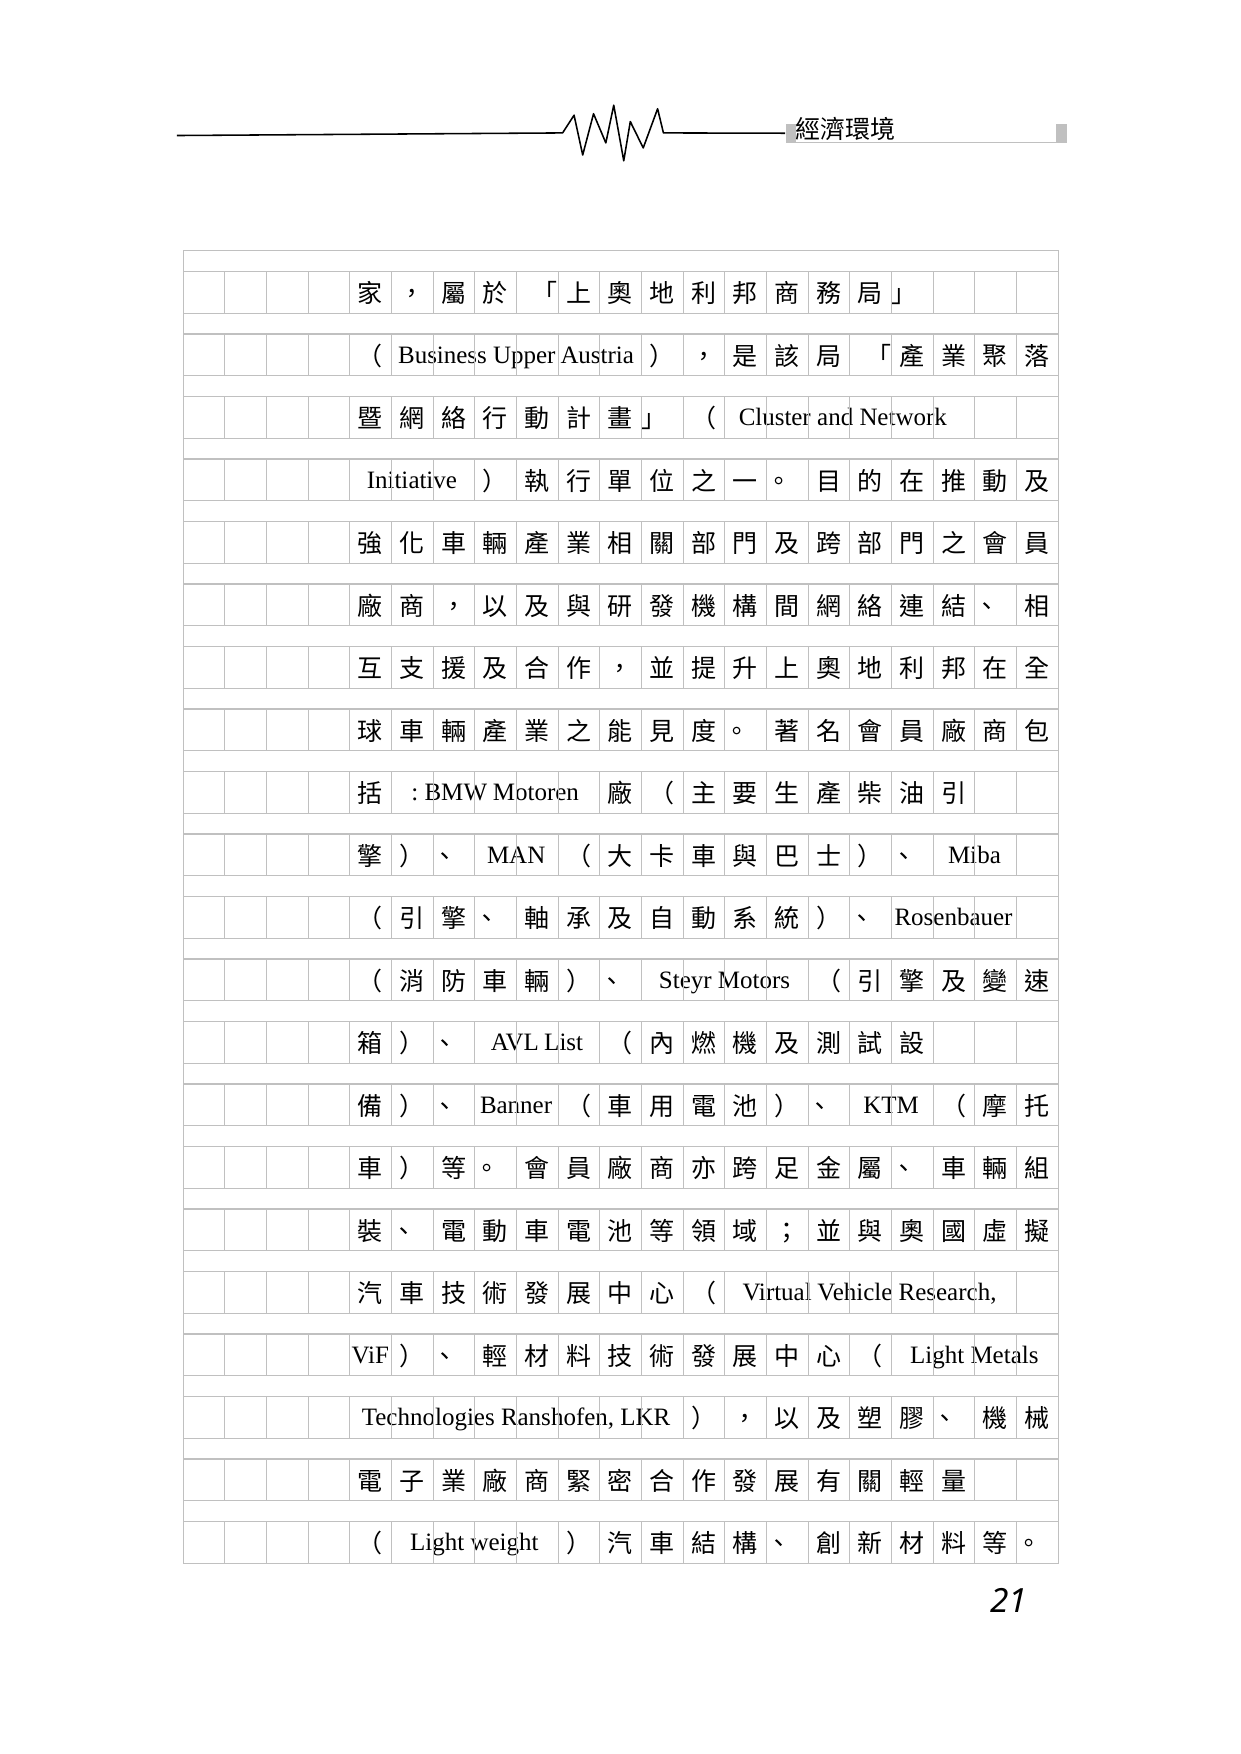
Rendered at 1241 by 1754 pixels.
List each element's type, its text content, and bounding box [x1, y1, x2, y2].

text ２、上奧地利邦車輛產業聚落（Upper Austrian Automobile Cluster）：位於上奧地利邦林茲（Linz），現有會員廠商與合作機構257家，屬於「上奧地利邦商務局」（Business Upper Austria），是該局「產業聚落暨網絡行動計畫」（Cluster and Network Initiative）執行單位之一。目的在推動及強化車輛產業相關部門及跨部門之會員廠商，以及與研發機構間網絡連結、相互支援及合作，並提升上奧地利邦在全球車輛產業之能見度。著名會員廠商包括: BMW Motoren廠（主要生產柴油引擎）、MAN（大卡車與巴士）、Miba（引擎、軸承及自動系統）、Rosenbauer（消防車輛）、Steyr Motors（引擎及變速箱）、AVL List（內燃機及測試設備）、Banner（車用電池）、KTM（摩托車）等。會員廠商亦跨足金屬、車輛組裝、電動車電池等領域；並與奧國虛擬汽車技術發展中心（Virtual Vehicle Research, ViF）、輕材料技術發展中心（Light Metals Technologies Ranshofen, LKR），以及塑膠、機械電子業廠商緊密合作發展有關輕量（Light weight）汽車結構、創新材料等。 [281, 1001, 1058, 1021]
text ２、上奧地利邦車輛產業聚落（Upper Austrian Automobile Cluster）：位於上奧地利邦林茲（Linz），現有會員廠商與合作機構257家，屬於「上奧地利邦商務局」（Business Upper Austria），是該局「產業聚落暨網絡行動計畫」（Cluster and Network Initiative）執行單位之一。目的在推動及強化車輛產業相關部門及跨部門之會員廠商，以及與研發機構間網絡連結、相互支援及合作，並提升上奧地利邦在全球車輛產業之能見度。著名會員廠商包括: BMW Motoren廠（主要生產柴油引擎）、MAN（大卡車與巴士）、Miba（引擎、軸承及自動系統）、Rosenbauer（消防車輛）、Steyr Motors（引擎及變速箱）、AVL List（內燃機及測試設備）、Banner（車用電池）、KTM（摩托車）等。會員廠商亦跨足金屬、車輛組裝、電動車電池等領域；並與奧國虛擬汽車技術發展中心（Virtual Vehicle Research, ViF）、輕材料技術發展中心（Light Metals Technologies Ranshofen, LKR），以及塑膠、機械電子業廠商緊密合作發展有關輕量（Light weight）汽車結構、創新材料等。 [281, 251, 1058, 271]
text ２、上奧地利邦車輛產業聚落（Upper Austrian Automobile Cluster）：位於上奧地利邦林茲（Linz），現有會員廠商與合作機構257家，屬於「上奧地利邦商務局」（Business Upper Austria），是該局「產業聚落暨網絡行動計畫」（Cluster and Network Initiative）執行單位之一。目的在推動及強化車輛產業相關部門及跨部門之會員廠商，以及與研發機構間網絡連結、相互支援及合作，並提升上奧地利邦在全球車輛產業之能見度。著名會員廠商包括: BMW Motoren廠（主要生產柴油引擎）、MAN（大卡車與巴士）、Miba（引擎、軸承及自動系統）、Rosenbauer（消防車輛）、Steyr Motors（引擎及變速箱）、AVL List（內燃機及測試設備）、Banner（車用電池）、KTM（摩托車）等。會員廠商亦跨足金屬、車輛組裝、電動車電池等領域；並與奧國虛擬汽車技術發展中心（Virtual Vehicle Research, ViF）、輕材料技術發展中心（Light Metals Technologies Ranshofen, LKR），以及塑膠、機械電子業廠商緊密合作發展有關輕量（Light weight）汽車結構、創新材料等。 [281, 626, 1058, 646]
text ２、上奧地利邦車輛產業聚落（Upper Austrian Automobile Cluster）：位於上奧地利邦林茲（Linz），現有會員廠商與合作機構257家，屬於「上奧地利邦商務局」（Business Upper Austria），是該局「產業聚落暨網絡行動計畫」（Cluster and Network Initiative）執行單位之一。目的在推動及強化車輛產業相關部門及跨部門之會員廠商，以及與研發機構間網絡連結、相互支援及合作，並提升上奧地利邦在全球車輛產業之能見度。著名會員廠商包括: BMW Motoren廠（主要生產柴油引擎）、MAN（大卡車與巴士）、Miba（引擎、軸承及自動系統）、Rosenbauer（消防車輛）、Steyr Motors（引擎及變速箱）、AVL List（內燃機及測試設備）、Banner（車用電池）、KTM（摩托車）等。會員廠商亦跨足金屬、車輛組裝、電動車電池等領域；並與奧國虛擬汽車技術發展中心（Virtual Vehicle Research, ViF）、輕材料技術發展中心（Light Metals Technologies Ranshofen, LKR），以及塑膠、機械電子業廠商緊密合作發展有關輕量（Light weight）汽車結構、創新材料等。 [281, 751, 1058, 771]
text ２、上奧地利邦車輛產業聚落（Upper Austrian Automobile Cluster）：位於上奧地利邦林茲（Linz），現有會員廠商與合作機構257家，屬於「上奧地利邦商務局」（Business Upper Austria），是該局「產業聚落暨網絡行動計畫」（Cluster and Network Initiative）執行單位之一。目的在推動及強化車輛產業相關部門及跨部門之會員廠商，以及與研發機構間網絡連結、相互支援及合作，並提升上奧地利邦在全球車輛產業之能見度。著名會員廠商包括: BMW Motoren廠（主要生產柴油引擎）、MAN（大卡車與巴士）、Miba（引擎、軸承及自動系統）、Rosenbauer（消防車輛）、Steyr Motors（引擎及變速箱）、AVL List（內燃機及測試設備）、Banner（車用電池）、KTM（摩托車）等。會員廠商亦跨足金屬、車輛組裝、電動車電池等領域；並與奧國虛擬汽車技術發展中心（Virtual Vehicle Research, ViF）、輕材料技術發展中心（Light Metals Technologies Ranshofen, LKR），以及塑膠、機械電子業廠商緊密合作發展有關輕量（Light weight）汽車結構、創新材料等。 [281, 1064, 1058, 1083]
text ２、上奧地利邦車輛產業聚落（Upper Austrian Automobile Cluster）：位於上奧地利邦林茲（Linz），現有會員廠商與合作機構257家，屬於「上奧地利邦商務局」（Business Upper Austria），是該局「產業聚落暨網絡行動計畫」（Cluster and Network Initiative）執行單位之一。目的在推動及強化車輛產業相關部門及跨部門之會員廠商，以及與研發機構間網絡連結、相互支援及合作，並提升上奧地利邦在全球車輛產業之能見度。著名會員廠商包括: BMW Motoren廠（主要生產柴油引擎）、MAN（大卡車與巴士）、Miba（引擎、軸承及自動系統）、Rosenbauer（消防車輛）、Steyr Motors（引擎及變速箱）、AVL List（內燃機及測試設備）、Banner（車用電池）、KTM（摩托車）等。會員廠商亦跨足金屬、車輛組裝、電動車電池等領域；並與奧國虛擬汽車技術發展中心（Virtual Vehicle Research, ViF）、輕材料技術發展中心（Light Metals Technologies Ranshofen, LKR），以及塑膠、機械電子業廠商緊密合作發展有關輕量（Light weight）汽車結構、創新材料等。 [281, 314, 1058, 333]
text ２、上奧地利邦車輛產業聚落（Upper Austrian Automobile Cluster）：位於上奧地利邦林茲（Linz），現有會員廠商與合作機構257家，屬於「上奧地利邦商務局」（Business Upper Austria），是該局「產業聚落暨網絡行動計畫」（Cluster and Network Initiative）執行單位之一。目的在推動及強化車輛產業相關部門及跨部門之會員廠商，以及與研發機構間網絡連結、相互支援及合作，並提升上奧地利邦在全球車輛產業之能見度。著名會員廠商包括: BMW Motoren廠（主要生產柴油引擎）、MAN（大卡車與巴士）、Miba（引擎、軸承及自動系統）、Rosenbauer（消防車輛）、Steyr Motors（引擎及變速箱）、AVL List（內燃機及測試設備）、Banner（車用電池）、KTM（摩托車）等。會員廠商亦跨足金屬、車輛組裝、電動車電池等領域；並與奧國虛擬汽車技術發展中心（Virtual Vehicle Research, ViF）、輕材料技術發展中心（Light Metals Technologies Ranshofen, LKR），以及塑膠、機械電子業廠商緊密合作發展有關輕量（Light weight）汽車結構、創新材料等。 [281, 814, 1058, 833]
text ２、上奧地利邦車輛產業聚落（Upper Austrian Automobile Cluster）：位於上奧地利邦林茲（Linz），現有會員廠商與合作機構257家，屬於「上奧地利邦商務局」（Business Upper Austria），是該局「產業聚落暨網絡行動計畫」（Cluster and Network Initiative）執行單位之一。目的在推動及強化車輛產業相關部門及跨部門之會員廠商，以及與研發機構間網絡連結、相互支援及合作，並提升上奧地利邦在全球車輛產業之能見度。著名會員廠商包括: BMW Motoren廠（主要生產柴油引擎）、MAN（大卡車與巴士）、Miba（引擎、軸承及自動系統）、Rosenbauer（消防車輛）、Steyr Motors（引擎及變速箱）、AVL List（內燃機及測試設備）、Banner（車用電池）、KTM（摩托車）等。會員廠商亦跨足金屬、車輛組裝、電動車電池等領域；並與奧國虛擬汽車技術發展中心（Virtual Vehicle Research, ViF）、輕材料技術發展中心（Light Metals Technologies Ranshofen, LKR），以及塑膠、機械電子業廠商緊密合作發展有關輕量（Light weight）汽車結構、創新材料等。 [281, 1126, 1058, 1146]
text ２、上奧地利邦車輛產業聚落（Upper Austrian Automobile Cluster）：位於上奧地利邦林茲（Linz），現有會員廠商與合作機構257家，屬於「上奧地利邦商務局」（Business Upper Austria），是該局「產業聚落暨網絡行動計畫」（Cluster and Network Initiative）執行單位之一。目的在推動及強化車輛產業相關部門及跨部門之會員廠商，以及與研發機構間網絡連結、相互支援及合作，並提升上奧地利邦在全球車輛產業之能見度。著名會員廠商包括: BMW Motoren廠（主要生產柴油引擎）、MAN（大卡車與巴士）、Miba（引擎、軸承及自動系統）、Rosenbauer（消防車輛）、Steyr Motors（引擎及變速箱）、AVL List（內燃機及測試設備）、Banner（車用電池）、KTM（摩托車）等。會員廠商亦跨足金屬、車輛組裝、電動車電池等領域；並與奧國虛擬汽車技術發展中心（Virtual Vehicle Research, ViF）、輕材料技術發展中心（Light Metals Technologies Ranshofen, LKR），以及塑膠、機械電子業廠商緊密合作發展有關輕量（Light weight）汽車結構、創新材料等。 [281, 376, 1058, 396]
text ２、上奧地利邦車輛產業聚落（Upper Austrian Automobile Cluster）：位於上奧地利邦林茲（Linz），現有會員廠商與合作機構257家，屬於「上奧地利邦商務局」（Business Upper Austria），是該局「產業聚落暨網絡行動計畫」（Cluster and Network Initiative）執行單位之一。目的在推動及強化車輛產業相關部門及跨部門之會員廠商，以及與研發機構間網絡連結、相互支援及合作，並提升上奧地利邦在全球車輛產業之能見度。著名會員廠商包括: BMW Motoren廠（主要生產柴油引擎）、MAN（大卡車與巴士）、Miba（引擎、軸承及自動系統）、Rosenbauer（消防車輛）、Steyr Motors（引擎及變速箱）、AVL List（內燃機及測試設備）、Banner（車用電池）、KTM（摩托車）等。會員廠商亦跨足金屬、車輛組裝、電動車電池等領域；並與奧國虛擬汽車技術發展中心（Virtual Vehicle Research, ViF）、輕材料技術發展中心（Light Metals Technologies Ranshofen, LKR），以及塑膠、機械電子業廠商緊密合作發展有關輕量（Light weight）汽車結構、創新材料等。 [281, 1314, 1058, 1333]
text ２、上奧地利邦車輛產業聚落（Upper Austrian Automobile Cluster）：位於上奧地利邦林茲（Linz），現有會員廠商與合作機構257家，屬於「上奧地利邦商務局」（Business Upper Austria），是該局「產業聚落暨網絡行動計畫」（Cluster and Network Initiative）執行單位之一。目的在推動及強化車輛產業相關部門及跨部門之會員廠商，以及與研發機構間網絡連結、相互支援及合作，並提升上奧地利邦在全球車輛產業之能見度。著名會員廠商包括: BMW Motoren廠（主要生產柴油引擎）、MAN（大卡車與巴士）、Miba（引擎、軸承及自動系統）、Rosenbauer（消防車輛）、Steyr Motors（引擎及變速箱）、AVL List（內燃機及測試設備）、Banner（車用電池）、KTM（摩托車）等。會員廠商亦跨足金屬、車輛組裝、電動車電池等領域；並與奧國虛擬汽車技術發展中心（Virtual Vehicle Research, ViF）、輕材料技術發展中心（Light Metals Technologies Ranshofen, LKR），以及塑膠、機械電子業廠商緊密合作發展有關輕量（Light weight）汽車結構、創新材料等。 [281, 939, 1058, 958]
text ２、上奧地利邦車輛產業聚落（Upper Austrian Automobile Cluster）：位於上奧地利邦林茲（Linz），現有會員廠商與合作機構257家，屬於「上奧地利邦商務局」（Business Upper Austria），是該局「產業聚落暨網絡行動計畫」（Cluster and Network Initiative）執行單位之一。目的在推動及強化車輛產業相關部門及跨部門之會員廠商，以及與研發機構間網絡連結、相互支援及合作，並提升上奧地利邦在全球車輛產業之能見度。著名會員廠商包括: BMW Motoren廠（主要生產柴油引擎）、MAN（大卡車與巴士）、Miba（引擎、軸承及自動系統）、Rosenbauer（消防車輛）、Steyr Motors（引擎及變速箱）、AVL List（內燃機及測試設備）、Banner（車用電池）、KTM（摩托車）等。會員廠商亦跨足金屬、車輛組裝、電動車電池等領域；並與奧國虛擬汽車技術發展中心（Virtual Vehicle Research, ViF）、輕材料技術發展中心（Light Metals Technologies Ranshofen, LKR），以及塑膠、機械電子業廠商緊密合作發展有關輕量（Light weight）汽車結構、創新材料等。 [281, 1376, 1058, 1396]
text ２、上奧地利邦車輛產業聚落（Upper Austrian Automobile Cluster）：位於上奧地利邦林茲（Linz），現有會員廠商與合作機構257家，屬於「上奧地利邦商務局」（Business Upper Austria），是該局「產業聚落暨網絡行動計畫」（Cluster and Network Initiative）執行單位之一。目的在推動及強化車輛產業相關部門及跨部門之會員廠商，以及與研發機構間網絡連結、相互支援及合作，並提升上奧地利邦在全球車輛產業之能見度。著名會員廠商包括: BMW Motoren廠（主要生產柴油引擎）、MAN（大卡車與巴士）、Miba（引擎、軸承及自動系統）、Rosenbauer（消防車輛）、Steyr Motors（引擎及變速箱）、AVL List（內燃機及測試設備）、Banner（車用電池）、KTM（摩托車）等。會員廠商亦跨足金屬、車輛組裝、電動車電池等領域；並與奧國虛擬汽車技術發展中心（Virtual Vehicle Research, ViF）、輕材料技術發展中心（Light Metals Technologies Ranshofen, LKR），以及塑膠、機械電子業廠商緊密合作發展有關輕量（Light weight）汽車結構、創新材料等。 [281, 876, 1058, 896]
text ２、上奧地利邦車輛產業聚落（Upper Austrian Automobile Cluster）：位於上奧地利邦林茲（Linz），現有會員廠商與合作機構257家，屬於「上奧地利邦商務局」（Business Upper Austria），是該局「產業聚落暨網絡行動計畫」（Cluster and Network Initiative）執行單位之一。目的在推動及強化車輛產業相關部門及跨部門之會員廠商，以及與研發機構間網絡連結、相互支援及合作，並提升上奧地利邦在全球車輛產業之能見度。著名會員廠商包括: BMW Motoren廠（主要生產柴油引擎）、MAN（大卡車與巴士）、Miba（引擎、軸承及自動系統）、Rosenbauer（消防車輛）、Steyr Motors（引擎及變速箱）、AVL List（內燃機及測試設備）、Banner（車用電池）、KTM（摩托車）等。會員廠商亦跨足金屬、車輛組裝、電動車電池等領域；並與奧國虛擬汽車技術發展中心（Virtual Vehicle Research, ViF）、輕材料技術發展中心（Light Metals Technologies Ranshofen, LKR），以及塑膠、機械電子業廠商緊密合作發展有關輕量（Light weight）汽車結構、創新材料等。 [281, 439, 1058, 458]
text ２、上奧地利邦車輛產業聚落（Upper Austrian Automobile Cluster）：位於上奧地利邦林茲（Linz），現有會員廠商與合作機構257家，屬於「上奧地利邦商務局」（Business Upper Austria），是該局「產業聚落暨網絡行動計畫」（Cluster and Network Initiative）執行單位之一。目的在推動及強化車輛產業相關部門及跨部門之會員廠商，以及與研發機構間網絡連結、相互支援及合作，並提升上奧地利邦在全球車輛產業之能見度。著名會員廠商包括: BMW Motoren廠（主要生產柴油引擎）、MAN（大卡車與巴士）、Miba（引擎、軸承及自動系統）、Rosenbauer（消防車輛）、Steyr Motors（引擎及變速箱）、AVL List（內燃機及測試設備）、Banner（車用電池）、KTM（摩托車）等。會員廠商亦跨足金屬、車輛組裝、電動車電池等領域；並與奧國虛擬汽車技術發展中心（Virtual Vehicle Research, ViF）、輕材料技術發展中心（Light Metals Technologies Ranshofen, LKR），以及塑膠、機械電子業廠商緊密合作發展有關輕量（Light weight）汽車結構、創新材料等。 [281, 501, 1058, 521]
text ２、上奧地利邦車輛產業聚落（Upper Austrian Automobile Cluster）：位於上奧地利邦林茲（Linz），現有會員廠商與合作機構257家，屬於「上奧地利邦商務局」（Business Upper Austria），是該局「產業聚落暨網絡行動計畫」（Cluster and Network Initiative）執行單位之一。目的在推動及強化車輛產業相關部門及跨部門之會員廠商，以及與研發機構間網絡連結、相互支援及合作，並提升上奧地利邦在全球車輛產業之能見度。著名會員廠商包括: BMW Motoren廠（主要生產柴油引擎）、MAN（大卡車與巴士）、Miba（引擎、軸承及自動系統）、Rosenbauer（消防車輛）、Steyr Motors（引擎及變速箱）、AVL List（內燃機及測試設備）、Banner（車用電池）、KTM（摩托車）等。會員廠商亦跨足金屬、車輛組裝、電動車電池等領域；並與奧國虛擬汽車技術發展中心（Virtual Vehicle Research, ViF）、輕材料技術發展中心（Light Metals Technologies Ranshofen, LKR），以及塑膠、機械電子業廠商緊密合作發展有關輕量（Light weight）汽車結構、創新材料等。 [281, 1251, 1058, 1271]
text ２、上奧地利邦車輛產業聚落（Upper Austrian Automobile Cluster）：位於上奧地利邦林茲（Linz），現有會員廠商與合作機構257家，屬於「上奧地利邦商務局」（Business Upper Austria），是該局「產業聚落暨網絡行動計畫」（Cluster and Network Initiative）執行單位之一。目的在推動及強化車輛產業相關部門及跨部門之會員廠商，以及與研發機構間網絡連結、相互支援及合作，並提升上奧地利邦在全球車輛產業之能見度。著名會員廠商包括: BMW Motoren廠（主要生產柴油引擎）、MAN（大卡車與巴士）、Miba（引擎、軸承及自動系統）、Rosenbauer（消防車輛）、Steyr Motors（引擎及變速箱）、AVL List（內燃機及測試設備）、Banner（車用電池）、KTM（摩托車）等。會員廠商亦跨足金屬、車輛組裝、電動車電池等領域；並與奧國虛擬汽車技術發展中心（Virtual Vehicle Research, ViF）、輕材料技術發展中心（Light Metals Technologies Ranshofen, LKR），以及塑膠、機械電子業廠商緊密合作發展有關輕量（Light weight）汽車結構、創新材料等。 [281, 1189, 1058, 1208]
text ２、上奧地利邦車輛產業聚落（Upper Austrian Automobile Cluster）：位於上奧地利邦林茲（Linz），現有會員廠商與合作機構257家，屬於「上奧地利邦商務局」（Business Upper Austria），是該局「產業聚落暨網絡行動計畫」（Cluster and Network Initiative）執行單位之一。目的在推動及強化車輛產業相關部門及跨部門之會員廠商，以及與研發機構間網絡連結、相互支援及合作，並提升上奧地利邦在全球車輛產業之能見度。著名會員廠商包括: BMW Motoren廠（主要生產柴油引擎）、MAN（大卡車與巴士）、Miba（引擎、軸承及自動系統）、Rosenbauer（消防車輛）、Steyr Motors（引擎及變速箱）、AVL List（內燃機及測試設備）、Banner（車用電池）、KTM（摩托車）等。會員廠商亦跨足金屬、車輛組裝、電動車電池等領域；並與奧國虛擬汽車技術發展中心（Virtual Vehicle Research, ViF）、輕材料技術發展中心（Light Metals Technologies Ranshofen, LKR），以及塑膠、機械電子業廠商緊密合作發展有關輕量（Light weight）汽車結構、創新材料等。 [281, 689, 1058, 708]
text ２、上奧地利邦車輛產業聚落（Upper Austrian Automobile Cluster）：位於上奧地利邦林茲（Linz），現有會員廠商與合作機構257家，屬於「上奧地利邦商務局」（Business Upper Austria），是該局「產業聚落暨網絡行動計畫」（Cluster and Network Initiative）執行單位之一。目的在推動及強化車輛產業相關部門及跨部門之會員廠商，以及與研發機構間網絡連結、相互支援及合作，並提升上奧地利邦在全球車輛產業之能見度。著名會員廠商包括: BMW Motoren廠（主要生產柴油引擎）、MAN（大卡車與巴士）、Miba（引擎、軸承及自動系統）、Rosenbauer（消防車輛）、Steyr Motors（引擎及變速箱）、AVL List（內燃機及測試設備）、Banner（車用電池）、KTM（摩托車）等。會員廠商亦跨足金屬、車輛組裝、電動車電池等領域；並與奧國虛擬汽車技術發展中心（Virtual Vehicle Research, ViF）、輕材料技術發展中心（Light Metals Technologies Ranshofen, LKR），以及塑膠、機械電子業廠商緊密合作發展有關輕量（Light weight）汽車結構、創新材料等。 [281, 1439, 1058, 1458]
text ２、上奧地利邦車輛產業聚落（Upper Austrian Automobile Cluster）：位於上奧地利邦林茲（Linz），現有會員廠商與合作機構257家，屬於「上奧地利邦商務局」（Business Upper Austria），是該局「產業聚落暨網絡行動計畫」（Cluster and Network Initiative）執行單位之一。目的在推動及強化車輛產業相關部門及跨部門之會員廠商，以及與研發機構間網絡連結、相互支援及合作，並提升上奧地利邦在全球車輛產業之能見度。著名會員廠商包括: BMW Motoren廠（主要生產柴油引擎）、MAN（大卡車與巴士）、Miba（引擎、軸承及自動系統）、Rosenbauer（消防車輛）、Steyr Motors（引擎及變速箱）、AVL List（內燃機及測試設備）、Banner（車用電池）、KTM（摩托車）等。會員廠商亦跨足金屬、車輛組裝、電動車電池等領域；並與奧國虛擬汽車技術發展中心（Virtual Vehicle Research, ViF）、輕材料技術發展中心（Light Metals Technologies Ranshofen, LKR），以及塑膠、機械電子業廠商緊密合作發展有關輕量（Light weight）汽車結構、創新材料等。 [281, 564, 1058, 583]
text ２、上奧地利邦車輛產業聚落（Upper Austrian Automobile Cluster）：位於上奧地利邦林茲（Linz），現有會員廠商與合作機構257家，屬於「上奧地利邦商務局」（Business Upper Austria），是該局「產業聚落暨網絡行動計畫」（Cluster and Network Initiative）執行單位之一。目的在推動及強化車輛產業相關部門及跨部門之會員廠商，以及與研發機構間網絡連結、相互支援及合作，並提升上奧地利邦在全球車輛產業之能見度。著名會員廠商包括: BMW Motoren廠（主要生產柴油引擎）、MAN（大卡車與巴士）、Miba（引擎、軸承及自動系統）、Rosenbauer（消防車輛）、Steyr Motors（引擎及變速箱）、AVL List（內燃機及測試設備）、Banner（車用電池）、KTM（摩托車）等。會員廠商亦跨足金屬、車輛組裝、電動車電池等領域；並與奧國虛擬汽車技術發展中心（Virtual Vehicle Research, ViF）、輕材料技術發展中心（Light Metals Technologies Ranshofen, LKR），以及塑膠、機械電子業廠商緊密合作發展有關輕量（Light weight）汽車結構、創新材料等。 [281, 1501, 1058, 1521]
